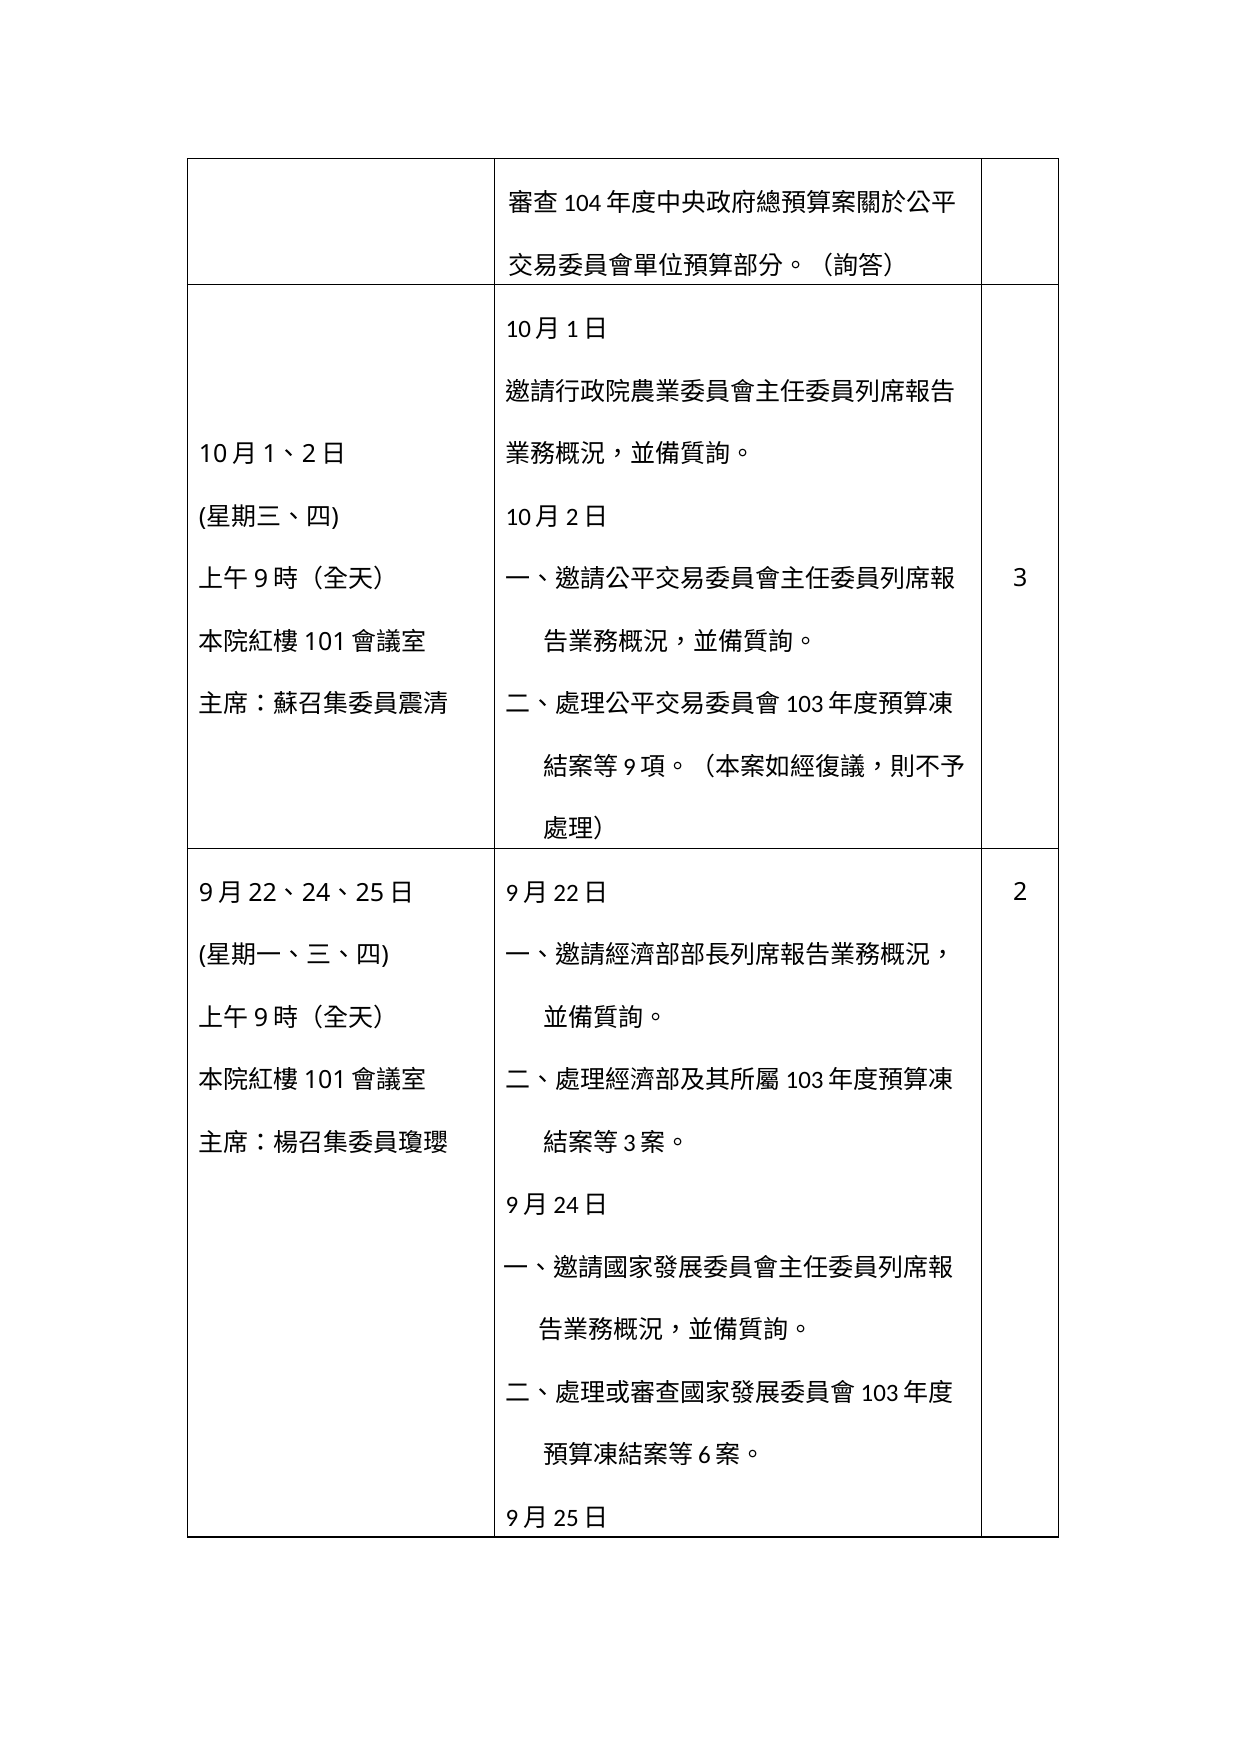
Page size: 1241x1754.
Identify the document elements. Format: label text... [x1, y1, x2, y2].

table_cell 9月22、24、25日 (星期一、三、四) 上午9時（全天） 本院紅樓101會議室 主席：楊召集委員瓊瓔 [188, 849, 494, 1536]
table_cell 10月1、2日 (星期三、四) 上午9時（全天） 本院紅樓101會議室 主席：蘇召集委員震清 [188, 285, 494, 848]
table_cell 9月22日 一、邀請經濟部部長列席報告業務概況，並備質詢。 二、處理經濟部及其所屬103年度預算凍結案等3案。 9月24日 一、邀請國家發展委員會主任委員列席報告業務概況，並備質詢。 二、處理或審查國家發展委員會103年度預算凍結案等6案。 9月25日 [495, 849, 981, 1536]
table_cell 3 [982, 285, 1058, 848]
table_cell 審查104年度中央政府總預算案關於公平交易委員會單位預算部分。（詢答） [495, 159, 981, 284]
table_cell [982, 159, 1058, 284]
table_cell [188, 159, 494, 284]
table_cell 2 [982, 849, 1058, 1536]
table_cell 10月1日 邀請行政院農業委員會主任委員列席報告業務概況，並備質詢。 10月2日 一、邀請公平交易委員會主任委員列席報告業務概況，並備質詢。 二、處理公平交易委員會103年度預算凍結案等9項。（本案如經復議，則不予處理） [495, 285, 981, 848]
